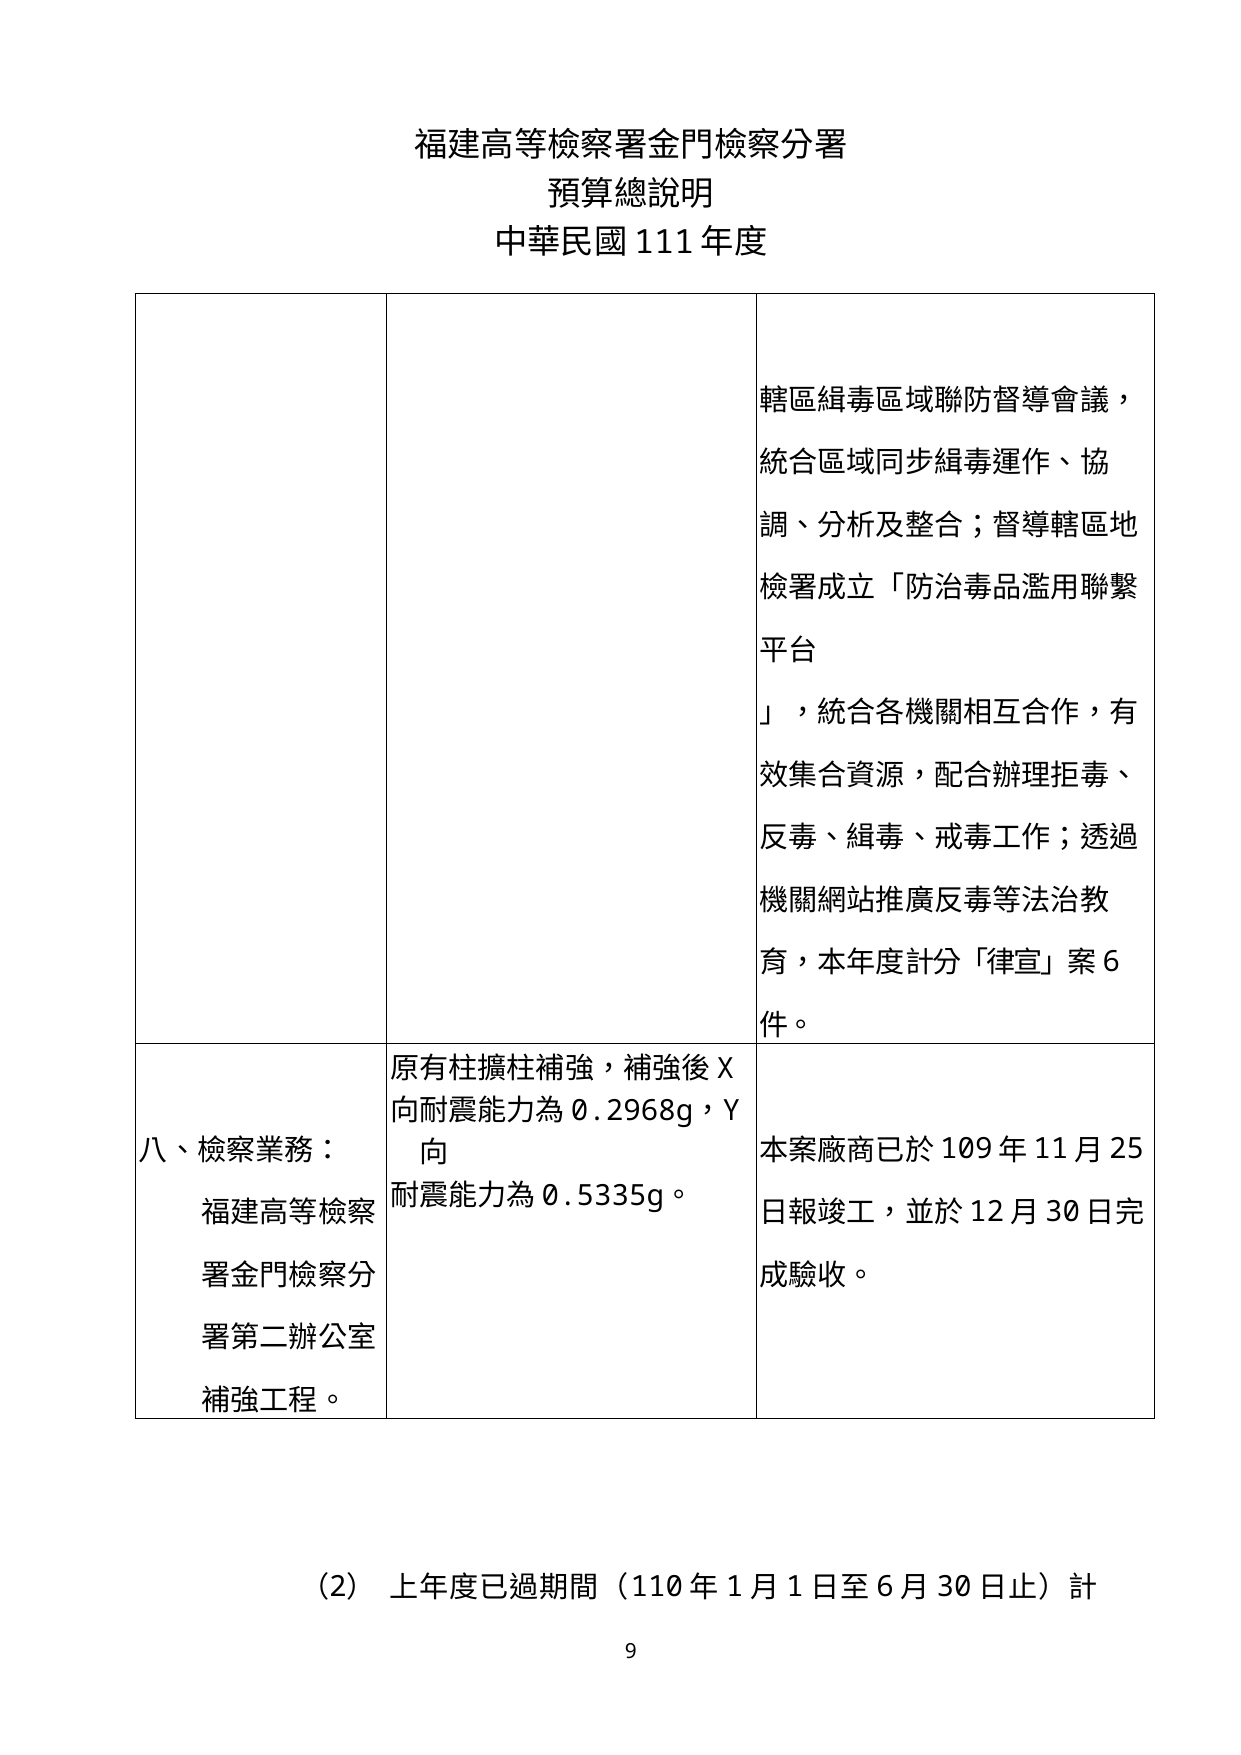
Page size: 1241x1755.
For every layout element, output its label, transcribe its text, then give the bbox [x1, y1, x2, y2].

table_cell [387, 294, 756, 1043]
table_cell 八、檢察業務： 福建高等檢察署金門檢察分署第二辦公室補強工程。 [136, 1044, 386, 1418]
table_cell 本案廠商已於109年11月25日報竣工，並於12月30日完成驗收。 [757, 1044, 1154, 1418]
table_cell [136, 294, 386, 1043]
table_cell 原有柱擴柱補強，補強後X 向耐震能力為0.2968g，Y向 耐震能力為0.5335g。 [387, 1044, 756, 1418]
table_cell 轄區緝毒區域聯防督導會議，統合區域同步緝毒運作、協調、分析及整合；督導轄區地檢署成立「防治毒品濫用聯繫平台 」，統合各機關相互合作，有效集合資源，配合辦理拒毒、反毒、緝毒、戒毒工作；透過機關網站推廣反毒等法治教育，本年度計分「律宣」案6件。 [757, 294, 1154, 1043]
list 上年度已過期間（110年1月1日至6月30日止）計 [300, 1543, 1098, 1606]
